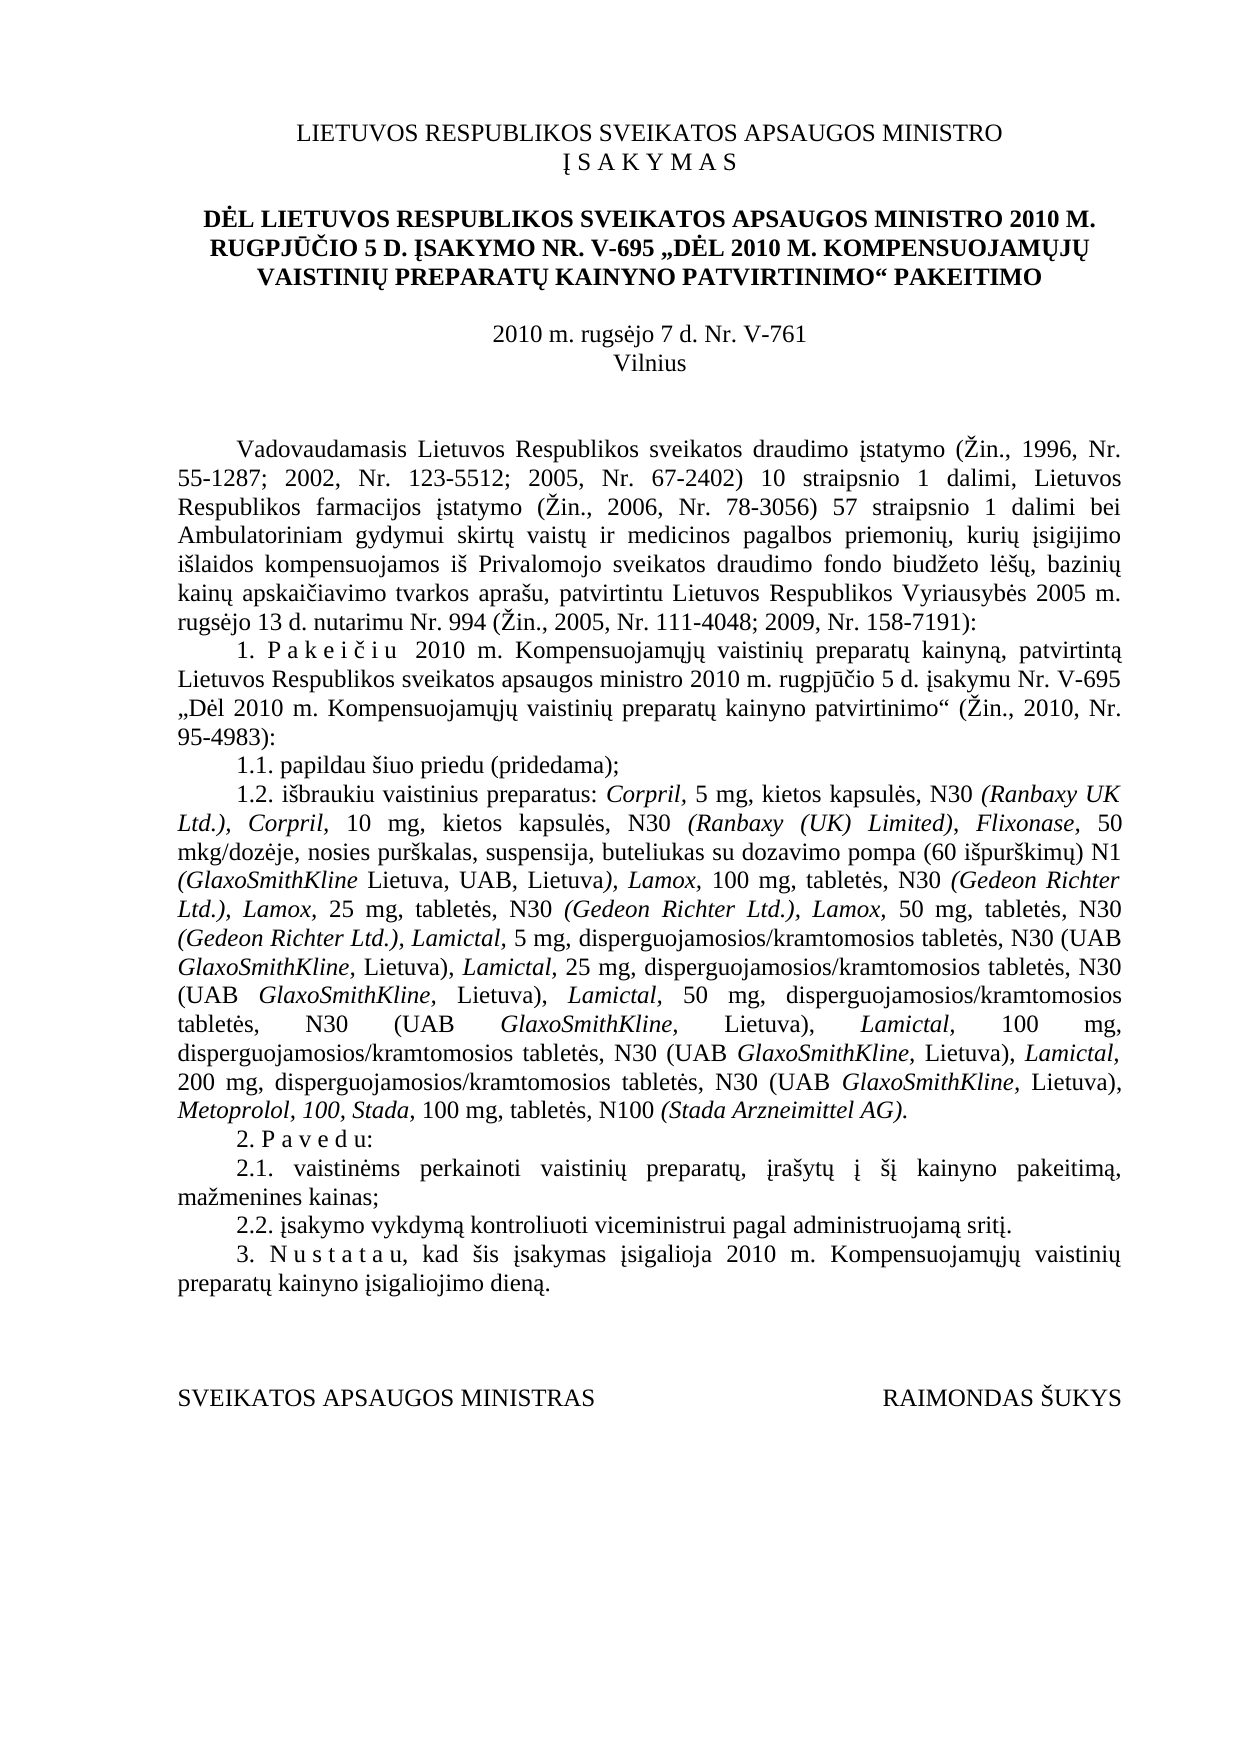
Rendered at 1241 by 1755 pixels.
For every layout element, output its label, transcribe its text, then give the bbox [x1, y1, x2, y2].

text 2010 m. rugsėjo 7 d. Nr. V-761 [177, 319, 1122, 348]
text SVEIKATOS APSAUGOS MINISTRAS RAIMONDAS ŠUKYS [177, 1383, 1122, 1412]
text Vadovaudamasis Lietuvos Respublikos sveikatos draudimo įstatymo (Žin., 1996, Nr. 55-1287; 2002, Nr. 123-5512; 2005, Nr. 67-2402) 10 straipsnio 1 dalimi, Lietuvos Respublikos farmacijos įstatymo (Žin., 2006, Nr. 78-3056) 57 straipsnio 1 dalimi bei Ambulatoriniam gydymui skirtų vaistų ir medicinos pagalbos priemonių, kurių įsigijimo išlaidos kompensuojamos iš Privalomojo sveikatos draudimo fondo biudžeto lėšų, bazinių kainų apskaičiavimo tvarkos aprašu, patvirtintu Lietuvos Respublikos Vyriausybės 2005 m. rugsėjo 13 d. nutarimu Nr. 994 (Žin., 2005, Nr. 111-4048; 2009, Nr. 158-7191): [177, 434, 1122, 636]
text 2. Pavedu: [177, 1124, 1122, 1153]
text DĖL LIETUVOS RESPUBLIKOS SVEIKATOS APSAUGOS MINISTRO 2010 M. RUGPJŪČIO 5 D. ĮSAKYMO Nr. V-695 „DĖL 2010 M. KOMPENSUOJAMŲJŲ VAISTINIŲ PREPARATŲ KAINYNO PATVIRTINIMO“ PAKEITIMO [177, 204, 1122, 291]
text 3. Nustatau, kad šis įsakymas įsigalioja 2010 m. Kompensuojamųjų vaistinių preparatų kainyno įsigaliojimo dieną. [177, 1239, 1122, 1297]
text 2.2. įsakymo vykdymą kontroliuoti viceministrui pagal administruojamą sritį. [177, 1211, 1122, 1239]
text 1.1. papildau šiuo priedu (pridedama); [177, 751, 1122, 779]
text Vilnius [177, 348, 1122, 377]
text 2.1. vaistinėms perkainoti vaistinių preparatų, įrašytų į šį kainyno pakeitimą, mažmenines kainas; [177, 1153, 1122, 1211]
text ĮSAKYMAS [177, 147, 1122, 176]
text LIETUVOS RESPUBLIKOS SVEIKATOS APSAUGOS MINISTRO [177, 118, 1122, 147]
text 1.2. išbraukiu vaistinius preparatus: Corpril, 5 mg, kietos kapsulės, N30 (Ranbaxy UK Ltd.), Corpril, 10 mg, kietos kapsulės, N30 (Ranbaxy (UK) Limited), Flixonase, 50 mkg/dozėje, nosies purškalas, suspensija, buteliukas su dozavimo pompa (60 išpurškimų) N1 (GlaxoSmithKline Lietuva, UAB, Lietuva), Lamox, 100 mg, tabletės, N30 (Gedeon Richter Ltd.), Lamox, 25 mg, tabletės, N30 (Gedeon Richter Ltd.), Lamox, 50 mg, tabletės, N30 (Gedeon Richter Ltd.), Lamictal, 5 mg, disperguojamosios/kramtomosios tabletės, N30 (UAB GlaxoSmithKline, Lietuva), Lamictal, 25 mg, disperguojamosios/kramtomosios tabletės, N30 (UAB GlaxoSmithKline, Lietuva), Lamictal, 50 mg, disperguojamosios/kramtomosios tabletės, N30 (UAB GlaxoSmithKline, Lietuva), Lamictal, 100 mg, disperguojamosios/kramtomosios tabletės, N30 (UAB GlaxoSmithKline, Lietuva), Lamictal, 200 mg, disperguojamosios/kramtomosios tabletės, N30 (UAB GlaxoSmithKline, Lietuva), Metoprolol, 100, Stada, 100 mg, tabletės, N100 (Stada Arzneimittel AG). [177, 779, 1122, 1124]
text 1. Pakeičiu 2010 m. Kompensuojamųjų vaistinių preparatų kainyną, patvirtintą Lietuvos Respublikos sveikatos apsaugos ministro 2010 m. rugpjūčio 5 d. įsakymu Nr. V-695 „Dėl 2010 m. Kompensuojamųjų vaistinių preparatų kainyno patvirtinimo“ (Žin., 2010, Nr. 95-4983): [177, 636, 1122, 751]
